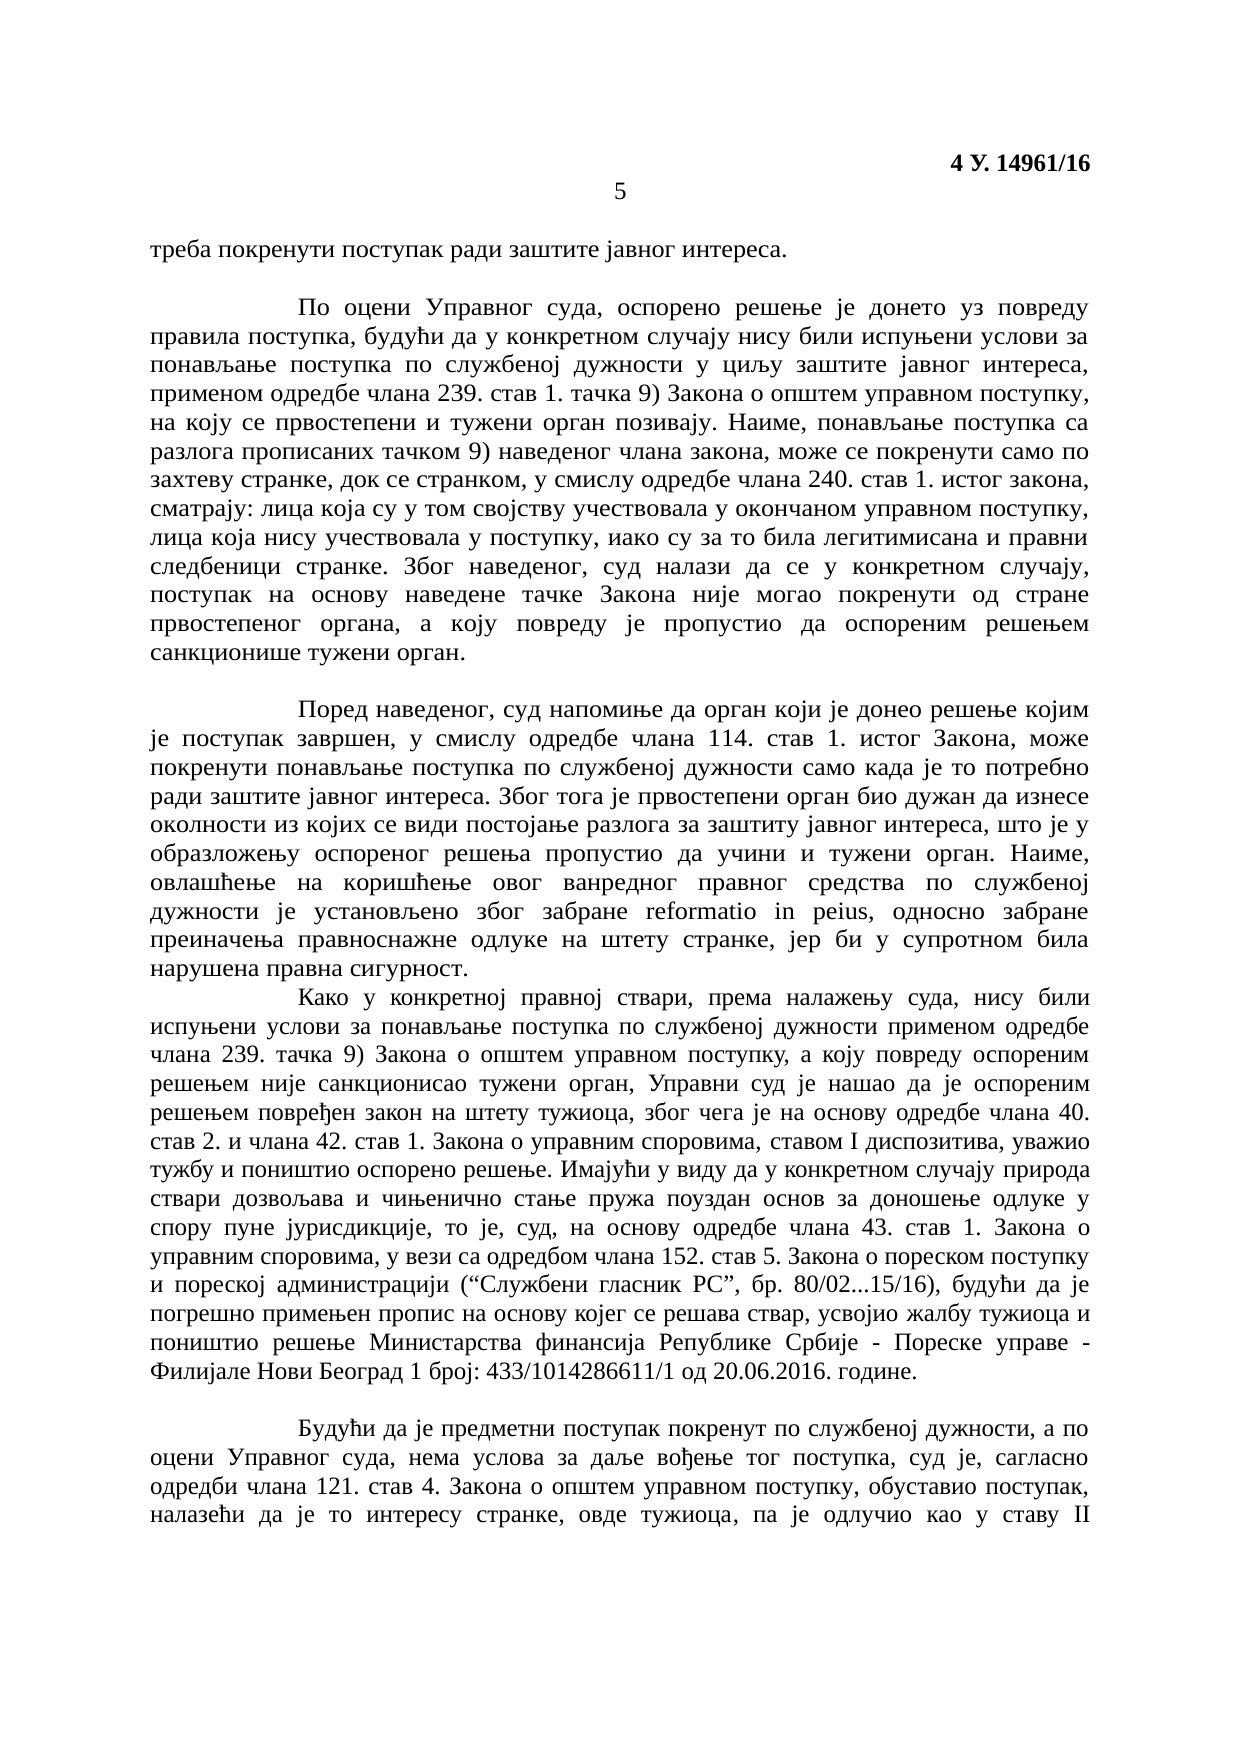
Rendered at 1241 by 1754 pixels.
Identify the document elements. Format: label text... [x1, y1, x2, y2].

text треба покренути поступак ради заштите јавног интереса. [150, 234, 1090, 263]
text Како у конкретној правној ствари, према налажењу суда, нису били испуњени услови за понављање поступка по службеној дужности применом одредбе члана 239. тачка 9) Закона о општем управном поступку, а коју повреду оспореним решењем није санкционисао тужени орган, Управни суд је нашао да је оспореним решењем повређен закон на штету тужиоца, због чега је на основу одредбе члана 40. став 2. и члана 42. став 1. Закона о управним споровима, ставом I диспозитива, уважио тужбу и поништио оспорено решење. Имајући у виду да у конкретном случају природа ствари дозвољава и чињенично стање пружа поуздан основ за доношење одлуке у спору пуне јурисдикције, то је, суд, на основу одредбе члана 43. став 1. Закона о управним споровима, у вези са одредбом члана 152. став 5. Закона о пореском поступку и пореској администрацији (“Службени гласник РС”, бр. 80/02...15/16), будући да je погрешно примењен пропис на основу којег се решава ствар, усвојио жалбу тужиоца и поништио решење Министарства финансија Републике Србије - Пореске управе - Филијале Нови Београд 1 брoj: 433/1014286611/1 од 20.06.2016. године. [150, 982, 1090, 1384]
text По оцени Управног суда, оспорено решење је донето уз повреду правила поступка, будући да у конкретном случају нису били испуњени услови за понављање поступка по службеној дужности у циљу заштите јавног интереса, применом одредбе члана 239. став 1. тачка 9) Закона о општем управном поступку, на коју се првостепени и тужени орган позивају. Наиме, понављање поступка са разлога прописаних тачком 9) наведеног члана закона, може се покренути само по захтеву странке, док се странком, у смислу одредбе члана 240. став 1. истог закона, сматрају: лица која су у том својству учествовала у окончаном управном поступку, лица која нису учествовала у поступку, иако су за то била легитимисана и правни следбеници странке. Због наведеног, суд налази да се у конкретном случају, поступак на основу наведене тачке Закона није могао покренути од стране првостепеног органа, а коју повреду је пропустио да оспореним решењем санкционише тужени орган. [150, 292, 1090, 666]
text Будући да је предметни поступак покренут по службеној дужности, а по оцени Управног суда, нема услова за даље вођење тог поступка, суд је, сагласно одредби члана 121. став 4. Закона о општем управном поступку, обуставио поступак, налазећи да је то интересу странке, овде тужиоца, па је одлучио као у ставу II [150, 1413, 1090, 1528]
text Поред наведеног, суд напомиње да орган који је донео решење којим је поступак завршен, у смислу одредбе члана 114. став 1. истог Закона, може покренути понављање поступка по службеној дужности само када је то потребно ради заштите јавног интереса. Због тога је првостепени орган био дужан да изнесе околности из којих се види постојање разлога за заштиту јавног интереса, што је у образложењу оспореног решења пропустио да учини и тужени орган. Наиме, овлашћење на коришћење овог ванредног правног средства по службеној дужности је установљено због забране reformatio in peius, односно забране преиначења правноснажне одлуке на штету странке, јер би у супротном била нарушена правна сигурност. [150, 694, 1090, 982]
